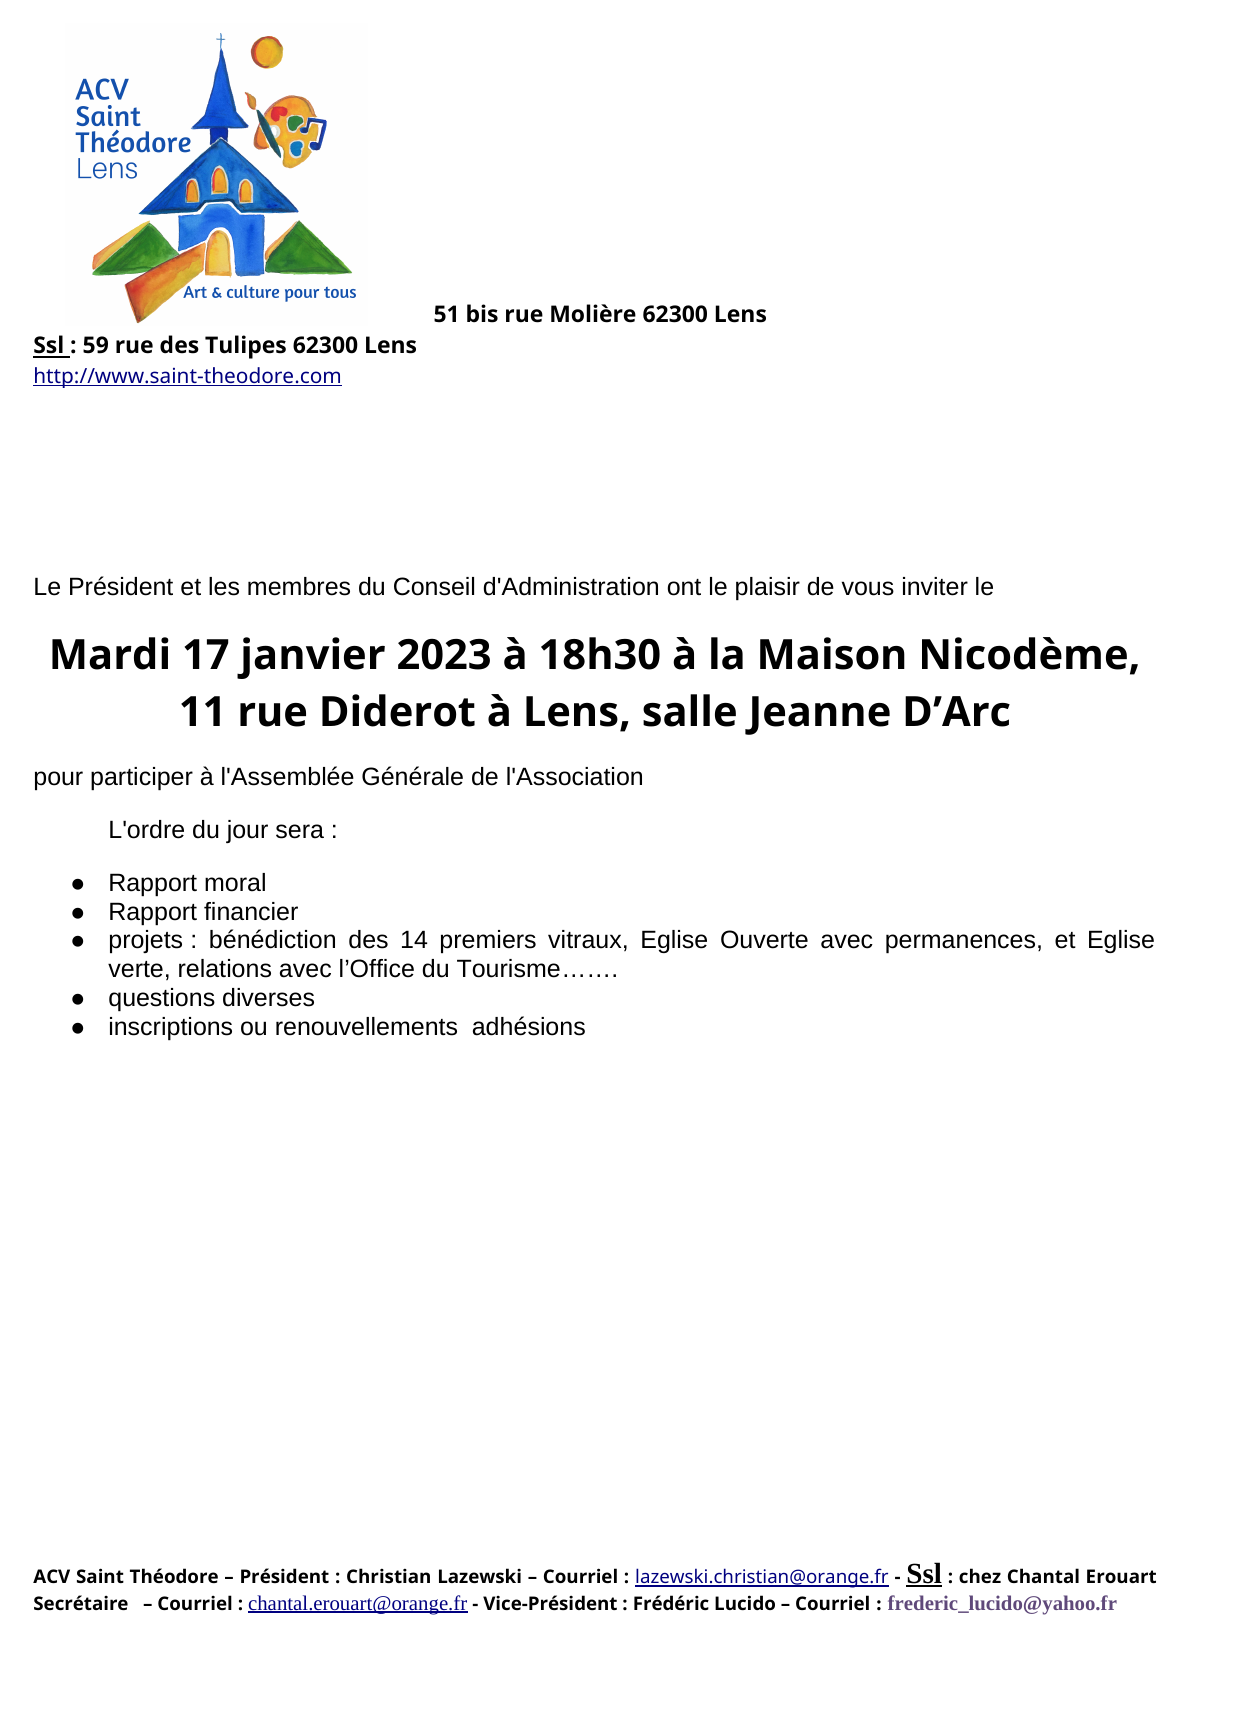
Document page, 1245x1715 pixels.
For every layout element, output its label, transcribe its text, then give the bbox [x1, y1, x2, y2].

list Rapport financier [71, 897, 1157, 926]
text L'ordre du jour sera : [33, 815, 1157, 844]
text 51 bis rue Molière 62300 Lens [33, 298, 1157, 329]
list projets : bénédiction des 14 premiers vitraux, Eglise Ouverte avec permanences, et Eglise verte, relations avec l’Office du Tourisme……. [71, 926, 1157, 983]
list inscriptions ou renouvellements adhésions [71, 1012, 1157, 1041]
text Le Président et les membres du Conseil d'Administration ont le plaisir de vous inviter le [33, 572, 1157, 601]
list questions diverses [71, 983, 1157, 1012]
text http://www.saint-theodore.com [33, 361, 1157, 389]
text Mardi 17 janvier 2023 à 18h30 à la Maison Nicodème, 11 rue Diderot à Lens, salle Jeanne D’Arc [33, 625, 1157, 738]
list Rapport moral [71, 868, 1157, 897]
picture [65, 23, 368, 326]
text pour participer à l'Assemblée Générale de l'Association [33, 762, 1157, 791]
text Ssl : 59 rue des Tulipes 62300 Lens [33, 329, 1157, 361]
